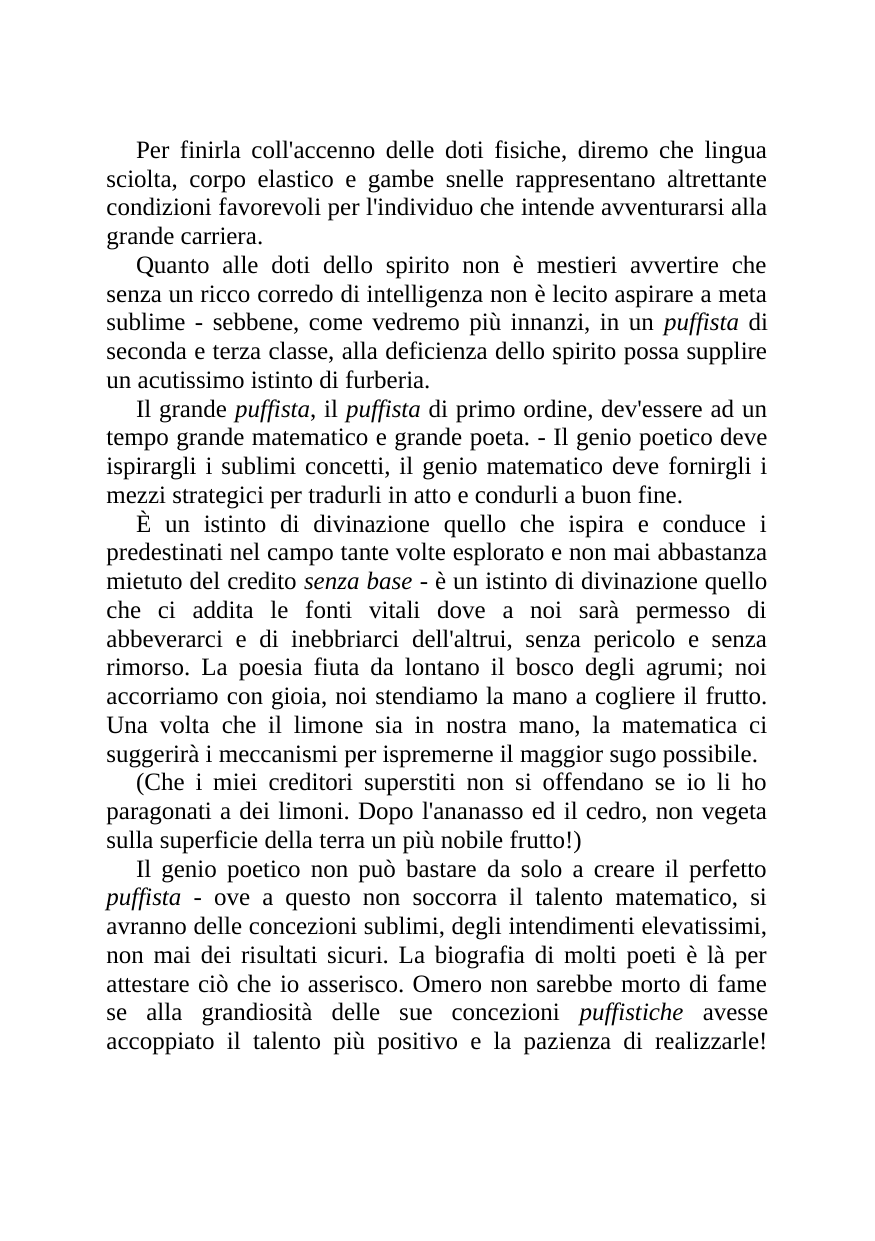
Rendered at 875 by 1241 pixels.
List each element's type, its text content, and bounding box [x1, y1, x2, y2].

text È un istinto di divinazione quello che ispira e conduce i predestinati nel campo tante volte esplorato e non mai abbastanza mietuto del credito senza base - è un istinto di divinazione quello che ci addita le fonti vitali dove a noi sarà permesso di abbeverarci e di inebbriarci dell'altrui, senza pericolo e senza rimorso. La poesia fiuta da lontano il bosco degli agrumi; noi accorriamo con gioia, noi stendiamo la mano a cogliere il frutto. Una volta che il limone sia in nostra mano, la matematica ci suggerirà i meccanismi per ispremerne il maggior sugo possibile. [106, 509, 768, 767]
text Il grande puffista, il puffista di primo ordine, dev'essere ad un tempo grande matematico e grande poeta. - Il genio poetico deve ispirargli i sublimi concetti, il genio matematico deve fornirgli i mezzi strategici per tradurli in atto e condurli a buon fine. [106, 394, 768, 509]
text Per finirla coll'accenno delle doti fisiche, diremo che lingua sciolta, corpo elastico e gambe snelle rappresentano altrettante condizioni favorevoli per l'individuo che intende avventurarsi alla grande carriera. [106, 135, 768, 250]
text (Che i miei creditori superstiti non si offendano se io li ho paragonati a dei limoni. Dopo l'ananasso ed il cedro, non vegeta sulla superficie della terra un più nobile frutto!) [106, 767, 768, 854]
text Il genio poetico non può bastare da solo a creare il perfetto puffista - ove a questo non soccorra il talento matematico, si avranno delle concezioni sublimi, degli intendimenti elevatissimi, non mai dei risultati sicuri. La biografia di molti poeti è là per attestare ciò che io asserisco. Omero non sarebbe morto di fame se alla grandiosità delle sue concezioni puffistiche avesse accoppiato il talento più positivo e la pazienza di realizzarle! [106, 854, 768, 1055]
text Quanto alle doti dello spirito non è mestieri avvertire che senza un ricco corredo di intelligenza non è lecito aspirare a meta sublime - sebbene, come vedremo più innanzi, in un puffista di seconda e terza classe, alla deficienza dello spirito possa supplire un acutissimo istinto di furberia. [106, 250, 768, 394]
